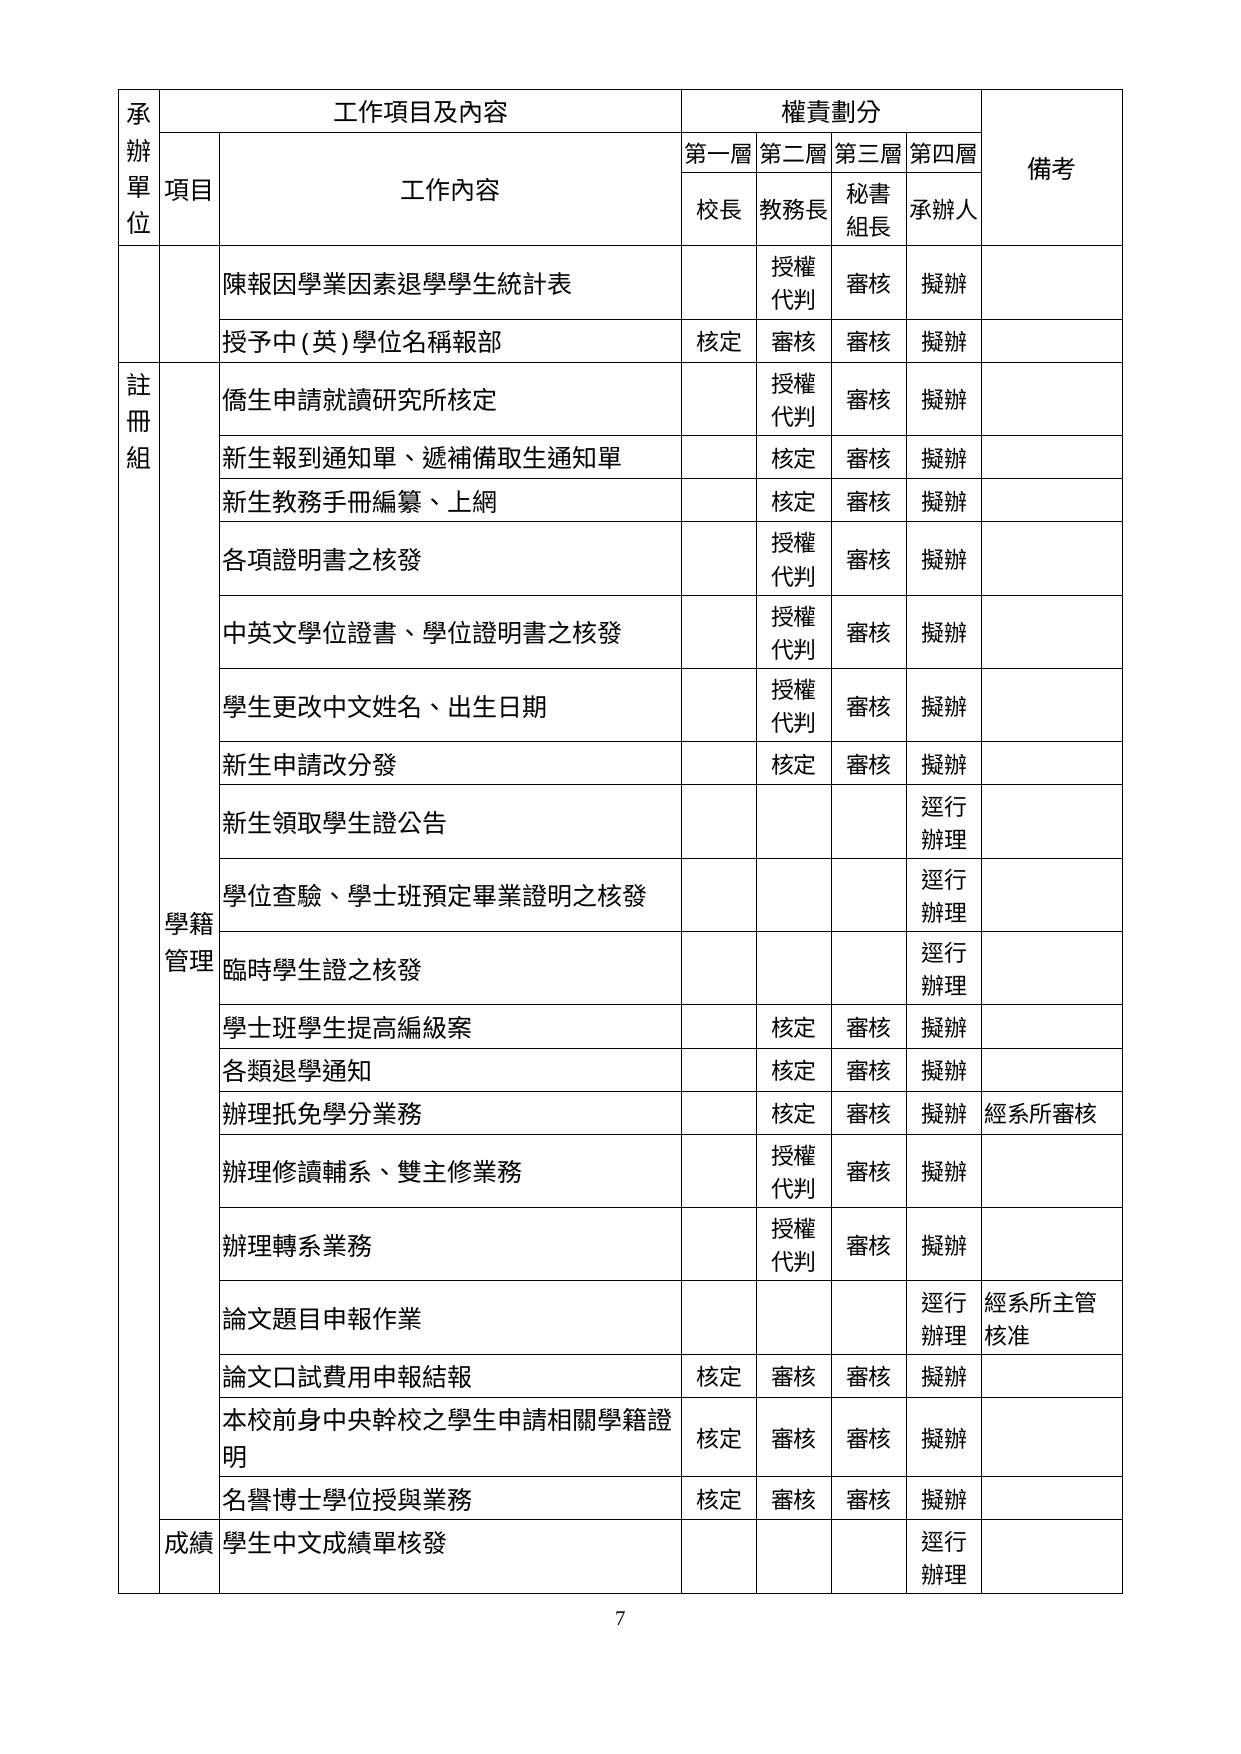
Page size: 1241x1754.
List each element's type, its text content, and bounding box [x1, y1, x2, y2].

table_cell 擬辦 [907, 742, 981, 784]
table_cell 經系所主管核准 [982, 1281, 1122, 1354]
table_cell 教務長 [757, 173, 831, 245]
table_header 工作項目及內容 [160, 90, 681, 132]
table_cell 審核 [757, 1398, 831, 1476]
table_cell 核定 [757, 742, 831, 784]
table_cell 核定 [682, 1355, 756, 1397]
table_cell [982, 742, 1122, 784]
table_cell [757, 1520, 831, 1593]
table_cell 核定 [757, 1005, 831, 1047]
table_cell 審核 [832, 1477, 906, 1519]
table_cell 新生報到通知單、遞補備取生通知單 [220, 436, 681, 478]
table_cell 核定 [757, 479, 831, 521]
table_cell [757, 1281, 831, 1354]
table_cell 校長 [682, 173, 756, 245]
table_cell 學位查驗、學士班預定畢業證明之核發 [220, 859, 681, 931]
table_cell [982, 522, 1122, 594]
table_cell 擬辦 [907, 1092, 981, 1134]
table_cell 註冊組 [119, 363, 159, 1593]
table_cell 逕行 辦理 [907, 859, 981, 931]
table_cell 辦理修讀輔系、雙主修業務 [220, 1135, 681, 1207]
table_cell 授權 代判 [757, 522, 831, 594]
table_cell 擬辦 [907, 246, 981, 318]
table_cell 審核 [832, 1135, 906, 1207]
table_cell 本校前身中央幹校之學生申請相關學籍證明 [220, 1398, 681, 1476]
table_cell 學籍管理 [160, 363, 219, 1519]
table_cell 各類退學通知 [220, 1049, 681, 1091]
table_cell [832, 932, 906, 1004]
table_cell 學生中文成績單核發 [220, 1520, 681, 1593]
table_cell [160, 246, 219, 362]
table_cell [982, 1135, 1122, 1207]
table_cell [682, 859, 756, 931]
table_cell [982, 932, 1122, 1004]
table_cell [682, 742, 756, 784]
table_cell 審核 [832, 1208, 906, 1280]
table_header 承辦單位 [119, 90, 159, 245]
table_cell 擬辦 [907, 1135, 981, 1207]
table_cell 審核 [832, 436, 906, 478]
table_cell 授予中(英)學位名稱報部 [220, 320, 681, 362]
table_cell 授權 代判 [757, 1208, 831, 1280]
table_cell [982, 1049, 1122, 1091]
table_cell [682, 1092, 756, 1134]
table_cell 臨時學生證之核發 [220, 932, 681, 1004]
table_cell 審核 [832, 669, 906, 741]
table_cell 審核 [757, 320, 831, 362]
table_cell [682, 436, 756, 478]
table_cell [682, 1520, 756, 1593]
table_cell 名譽博士學位授與業務 [220, 1477, 681, 1519]
table_cell [982, 1477, 1122, 1519]
table_cell 擬辦 [907, 1049, 981, 1091]
table_cell 擬辦 [907, 1005, 981, 1047]
table_cell [982, 436, 1122, 478]
table_cell 工作內容 [220, 133, 681, 245]
table_cell 授權 代判 [757, 1135, 831, 1207]
table_cell [982, 1520, 1122, 1593]
table_cell 辦理轉系業務 [220, 1208, 681, 1280]
table_cell 擬辦 [907, 1208, 981, 1280]
table_cell [982, 1208, 1122, 1280]
table_cell 陳報因學業因素退學學生統計表 [220, 246, 681, 318]
table_cell 第二層 [757, 133, 831, 172]
table_cell 核定 [757, 1049, 831, 1091]
table_cell 逕行 辦理 [907, 785, 981, 858]
table_cell 新生申請改分發 [220, 742, 681, 784]
table_cell 審核 [832, 1092, 906, 1134]
table_cell 第三層 [832, 133, 906, 172]
table_cell [982, 669, 1122, 741]
table_cell 審核 [832, 246, 906, 318]
table_cell 項目 [160, 133, 219, 245]
table_cell [982, 785, 1122, 858]
table_cell 學生更改中文姓名、出生日期 [220, 669, 681, 741]
table_cell 核定 [757, 436, 831, 478]
table_cell 僑生申請就讀研究所核定 [220, 363, 681, 435]
table_cell 核定 [682, 320, 756, 362]
table_cell 擬辦 [907, 669, 981, 741]
table_cell 學士班學生提高編級案 [220, 1005, 681, 1047]
table_cell [682, 596, 756, 668]
table_cell 審核 [832, 1355, 906, 1397]
table_cell 審核 [832, 363, 906, 435]
table_cell [982, 1005, 1122, 1047]
table_cell 審核 [832, 320, 906, 362]
table_cell 秘書 組長 [832, 173, 906, 245]
table_cell [982, 859, 1122, 931]
table_cell [982, 1355, 1122, 1397]
table_header 權責劃分 [682, 90, 981, 132]
table_cell [757, 785, 831, 858]
table_cell [682, 1208, 756, 1280]
table_cell 擬辦 [907, 522, 981, 594]
table_cell [682, 246, 756, 318]
table_cell 授權 代判 [757, 669, 831, 741]
table_cell [682, 363, 756, 435]
table_cell [682, 932, 756, 1004]
table_cell [982, 320, 1122, 362]
table_cell [832, 1281, 906, 1354]
table_cell [757, 859, 831, 931]
table_cell [982, 246, 1122, 318]
table_cell 授權 代判 [757, 363, 831, 435]
table_cell 審核 [832, 1049, 906, 1091]
table_cell 承辦人 [907, 173, 981, 245]
table_cell 審核 [757, 1355, 831, 1397]
table_cell [982, 363, 1122, 435]
table_cell 審核 [832, 596, 906, 668]
table_cell 審核 [832, 479, 906, 521]
table_cell [682, 522, 756, 594]
table_cell 核定 [757, 1092, 831, 1134]
table_cell 審核 [757, 1477, 831, 1519]
table_cell 擬辦 [907, 363, 981, 435]
table_cell 辦理扺免學分業務 [220, 1092, 681, 1134]
table_cell [682, 785, 756, 858]
table_cell [832, 859, 906, 931]
table_cell [757, 932, 831, 1004]
table_cell [682, 1005, 756, 1047]
table_cell [682, 1281, 756, 1354]
table_cell 授權 代判 [757, 596, 831, 668]
table_cell 審核 [832, 1398, 906, 1476]
table_cell [682, 479, 756, 521]
table_cell 擬辦 [907, 436, 981, 478]
table_cell [682, 669, 756, 741]
table_cell 授權 代判 [757, 246, 831, 318]
table_cell 新生教務手冊編纂、上網 [220, 479, 681, 521]
table_cell [119, 246, 159, 362]
table_cell 逕行 辦理 [907, 1281, 981, 1354]
table_cell 核定 [682, 1477, 756, 1519]
table_cell [832, 1520, 906, 1593]
table_cell 擬辦 [907, 320, 981, 362]
table_header 備考 [982, 90, 1122, 245]
table_cell 逕行 辦理 [907, 932, 981, 1004]
table_cell 審核 [832, 522, 906, 594]
table_cell 擬辦 [907, 1398, 981, 1476]
table_cell [832, 785, 906, 858]
table_cell 第一層 [682, 133, 756, 172]
table_cell [682, 1135, 756, 1207]
table_cell [982, 479, 1122, 521]
table_cell [682, 1049, 756, 1091]
table_cell 第四層 [907, 133, 981, 172]
table_cell 擬辦 [907, 1355, 981, 1397]
table_cell 各項證明書之核發 [220, 522, 681, 594]
table_cell [982, 1398, 1122, 1476]
table_cell 審核 [832, 1005, 906, 1047]
table_cell 擬辦 [907, 1477, 981, 1519]
table_cell 新生領取學生證公告 [220, 785, 681, 858]
table_cell 審核 [832, 742, 906, 784]
table_cell 成績 [160, 1520, 219, 1593]
table_cell 核定 [682, 1398, 756, 1476]
table_cell 中英文學位證書、學位證明書之核發 [220, 596, 681, 668]
table_cell 擬辦 [907, 596, 981, 668]
table_cell 擬辦 [907, 479, 981, 521]
table_cell 逕行 辦理 [907, 1520, 981, 1593]
table_cell 論文題目申報作業 [220, 1281, 681, 1354]
table_cell 論文口試費用申報結報 [220, 1355, 681, 1397]
table_cell [982, 596, 1122, 668]
table_cell 經系所審核 [982, 1092, 1122, 1134]
